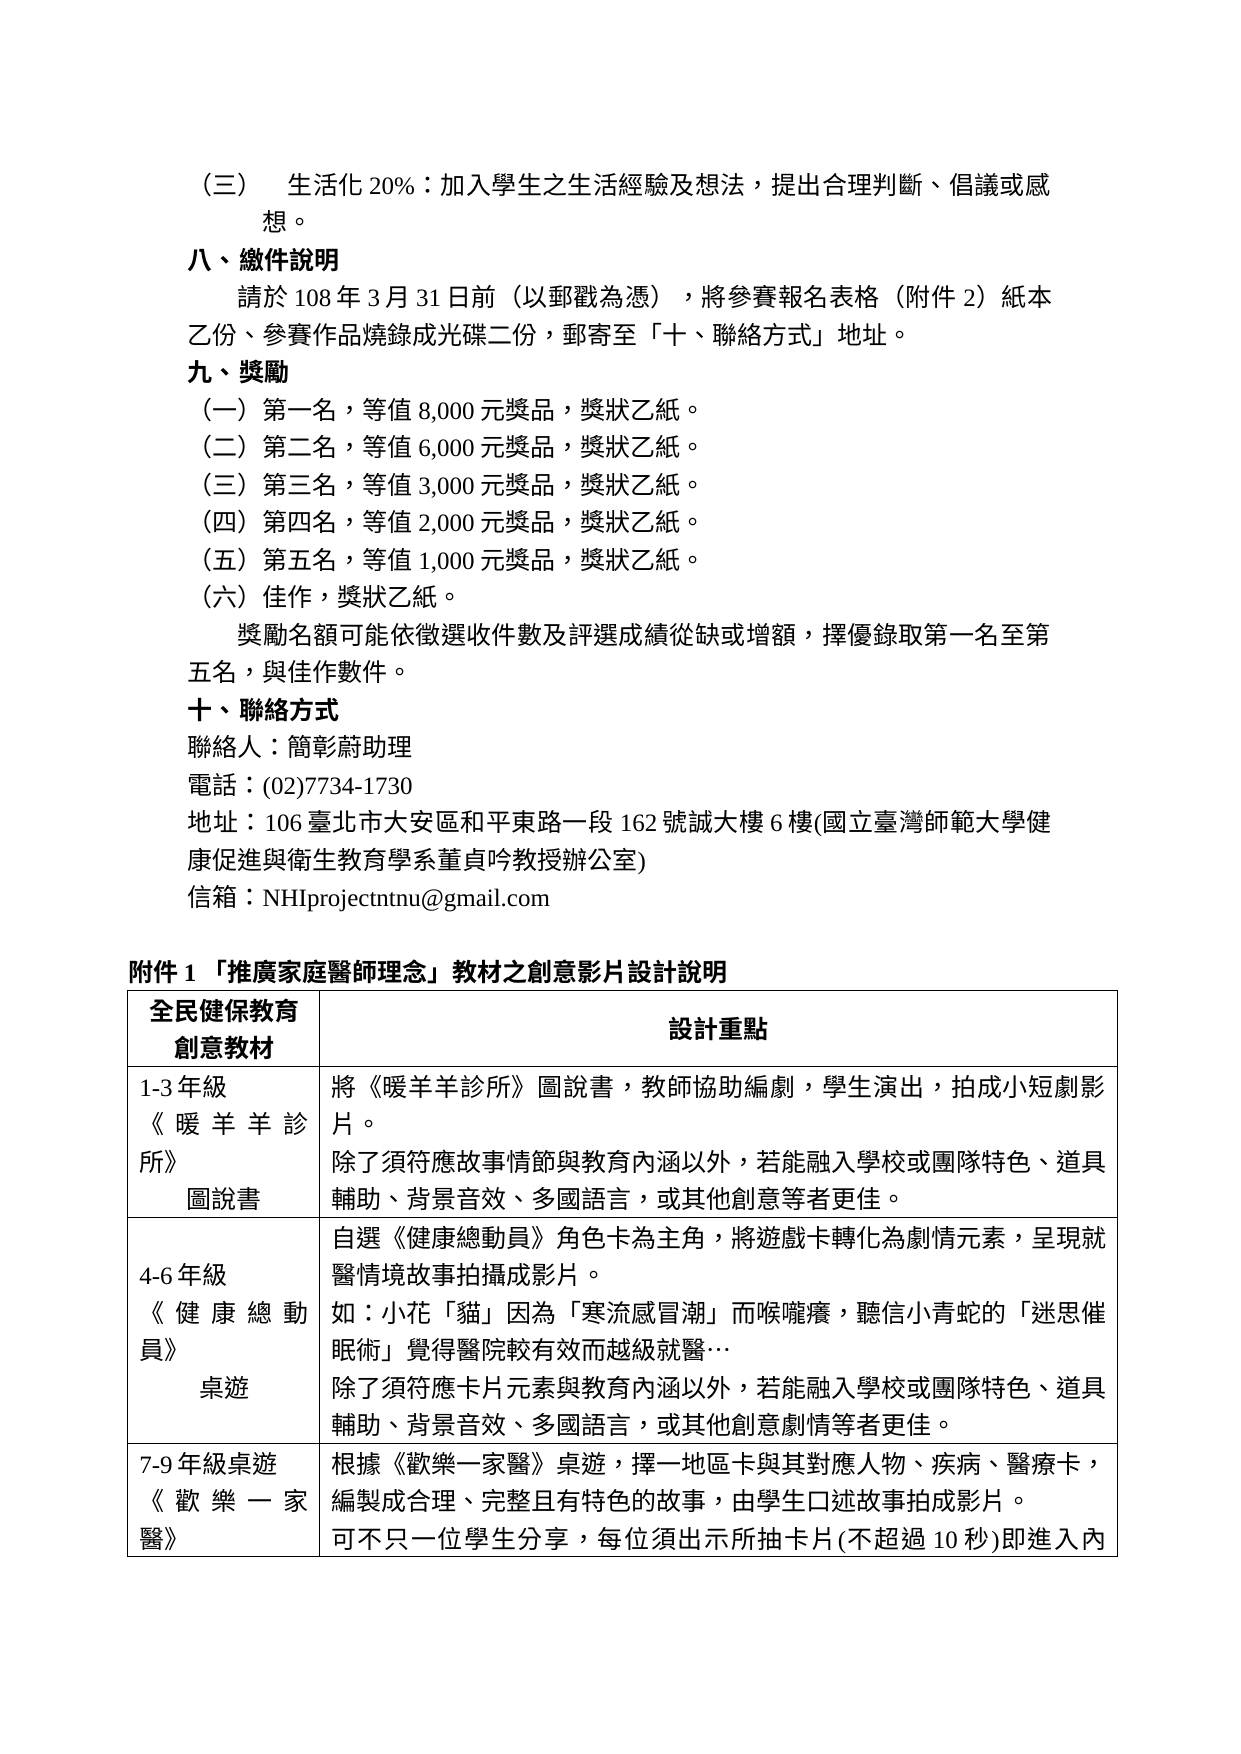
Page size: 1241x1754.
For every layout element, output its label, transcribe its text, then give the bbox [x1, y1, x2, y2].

list 第四名，等值 2,000 元獎品，獎狀乙紙。 [187, 502, 1053, 539]
table_cell 根據《歡樂一家醫》桌遊，擇一地區卡與其對應人物、疾病、醫療卡，編製成合理、完整且有特色的故事，由學生口述故事拍成影片。 可不只一位學生分享，每位須出示所抽卡片(不超過10秒)即進入內 [320, 1444, 1117, 1556]
text 信箱：NHIprojectntnu@gmail.com [187, 877, 1053, 914]
list 繳件說明 [187, 239, 1053, 277]
table_header 設計重點 [320, 991, 1117, 1066]
list 聯絡方式 [187, 689, 1053, 727]
text 附件1 「推廣家庭醫師理念」教材之創意影片設計說明 [128, 952, 1053, 989]
table_header 全民健保教育 創意教材 [128, 991, 319, 1066]
list 生活化20%：加入學生之生活經驗及想法，提出合理判斷、倡議或感想。 [187, 164, 1053, 239]
text 請於108年3月31日前（以郵戳為憑），將參賽報名表格（附件2）紙本乙份、參賽作品燒錄成光碟二份，郵寄至「十、聯絡方式」地址。 [187, 277, 1053, 352]
list 第二名，等值 6,000 元獎品，獎狀乙紙。 [187, 427, 1053, 464]
table_cell 將《暖羊羊診所》圖說書，教師協助編劇，學生演出，拍成小短劇影片。 除了須符應故事情節與教育內涵以外，若能融入學校或團隊特色、道具輔助、背景音效、多國語言，或其他創意等者更佳。 [320, 1067, 1117, 1217]
list 佳作，獎狀乙紙。 [187, 577, 1053, 614]
list 第五名，等值 1,000 元獎品，獎狀乙紙。 [187, 539, 1053, 577]
list 第三名，等值 3,000 元獎品，獎狀乙紙。 [187, 464, 1053, 502]
list 獎勵名額可能依徵選收件數及評選成績從缺或增額，擇優錄取第一名至第五名，與佳作數件。 [187, 614, 1053, 689]
table_cell 7-9年級桌遊 《歡樂一家醫》 [128, 1444, 319, 1556]
list 獎勵 [187, 352, 1053, 389]
table_cell 4-6年級 《健康總動員》 桌遊 [128, 1218, 319, 1443]
text 電話：(02)7734-1730 [187, 764, 1053, 802]
table_cell 1-3年級 《暖羊羊診所》 圖說書 [128, 1067, 319, 1217]
table_cell 自選《健康總動員》角色卡為主角，將遊戲卡轉化為劇情元素，呈現就醫情境故事拍攝成影片。 如：小花「貓」因為「寒流感冒潮」而喉嚨癢，聽信小青蛇的「迷思催眠術」覺得醫院較有效而越級就醫… 除了須符應卡片元素與教育內涵以外，若能融入學校或團隊特色、道具輔助、背景音效、多國語言，或其他創意劇情等者更佳。 [320, 1218, 1117, 1443]
list 第一名，等值 8,000 元獎品，獎狀乙紙。 [187, 389, 1053, 427]
text 聯絡人：簡彰蔚助理 [187, 727, 1053, 764]
text 地址：106臺北市大安區和平東路一段162號誠大樓6樓(國立臺灣師範大學健康促進與衛生教育學系董貞吟教授辦公室) [187, 802, 1053, 877]
